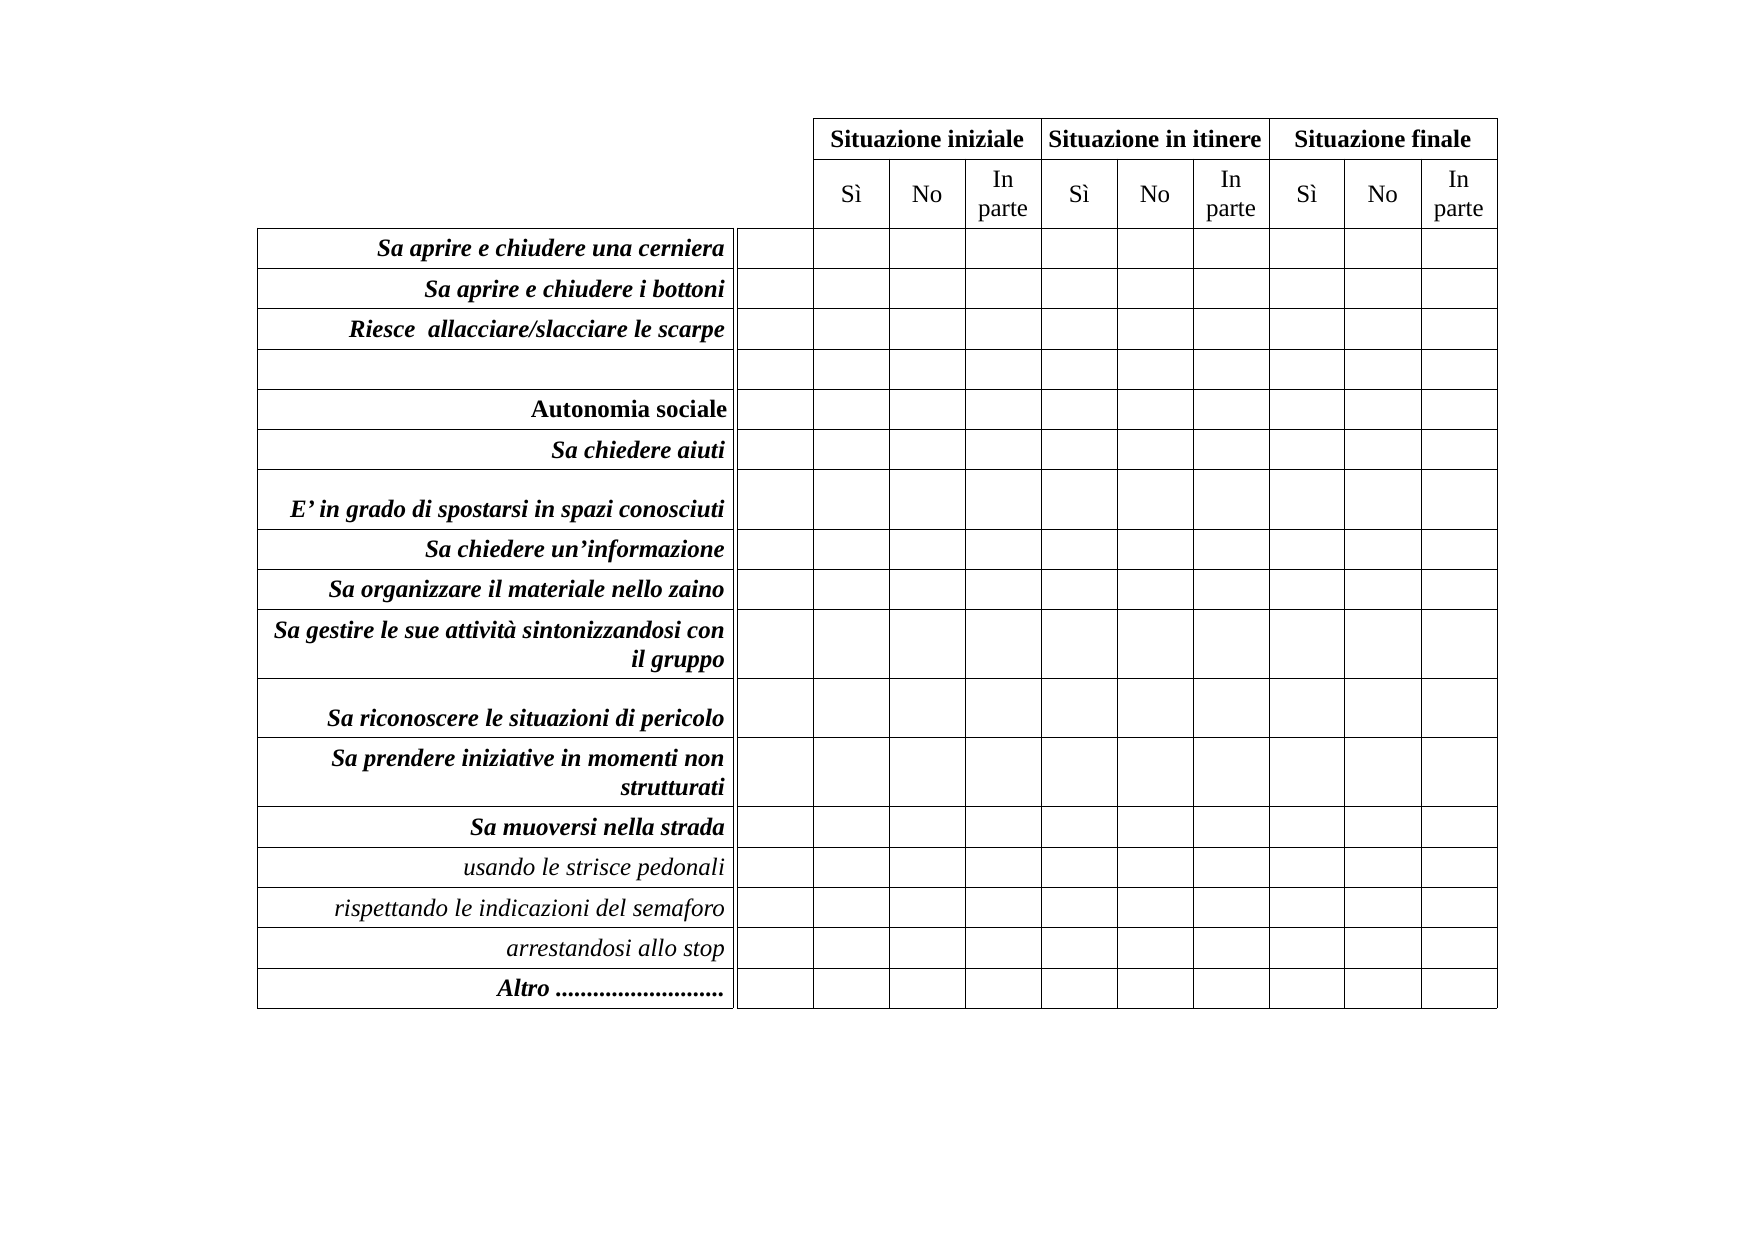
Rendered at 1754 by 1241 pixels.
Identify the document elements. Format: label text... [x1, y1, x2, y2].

table_cell [1345, 928, 1421, 967]
table_cell [1042, 848, 1117, 887]
table_cell [738, 738, 813, 806]
table_cell [1194, 738, 1269, 806]
table_cell [1345, 738, 1421, 806]
table_cell [1042, 570, 1117, 609]
table_cell [1422, 269, 1497, 308]
table_cell [738, 229, 813, 268]
table_cell [738, 969, 813, 1008]
table_cell [738, 888, 813, 927]
table_cell [1270, 679, 1344, 737]
table_cell [1118, 309, 1193, 348]
table_cell [1042, 309, 1117, 348]
table_cell [1345, 807, 1421, 847]
table_cell [966, 390, 1041, 429]
table_cell [1345, 309, 1421, 348]
table_cell Sa organizzare il materiale nello zaino [258, 570, 733, 609]
table_cell [814, 530, 889, 569]
table_cell [1118, 928, 1193, 967]
table_cell [733, 118, 737, 158]
table_cell [1270, 888, 1344, 927]
table_cell [1422, 430, 1497, 469]
table_cell Sì [1042, 160, 1117, 227]
table_cell [733, 159, 737, 227]
table_cell [966, 807, 1041, 847]
table_cell Sa riconoscere le situazioni di pericolo [258, 679, 733, 737]
table_cell [737, 159, 813, 227]
table_cell [890, 888, 965, 927]
table_cell [738, 309, 813, 348]
table_cell [1042, 738, 1117, 806]
table_cell [1422, 928, 1497, 967]
table_cell [1270, 430, 1344, 469]
table_cell [814, 888, 889, 927]
table_cell [1422, 390, 1497, 429]
table_cell [1042, 807, 1117, 847]
table_cell [1422, 570, 1497, 609]
table_cell [1118, 229, 1193, 268]
table_cell [814, 350, 889, 389]
table_cell No [1118, 160, 1193, 227]
table_cell [1194, 530, 1269, 569]
table_cell rispettando le indicazioni del semaforo [258, 888, 733, 927]
table_cell [966, 530, 1041, 569]
table_cell [738, 470, 813, 528]
table_cell [890, 679, 965, 737]
table_cell [738, 679, 813, 737]
table_cell [1042, 390, 1117, 429]
table_cell Sì [1270, 160, 1344, 227]
table_cell [1194, 390, 1269, 429]
table_cell [1270, 269, 1344, 308]
table_cell [1270, 928, 1344, 967]
table_cell [890, 610, 965, 678]
table_cell [738, 350, 813, 389]
table_cell In parte [966, 160, 1041, 227]
table_cell [738, 848, 813, 887]
table_cell [1118, 807, 1193, 847]
table_cell Riesce allacciare/slacciare le scarpe [258, 309, 733, 348]
table_cell [1422, 848, 1497, 887]
table_cell [966, 610, 1041, 678]
table_cell Situazione finale [1270, 119, 1497, 158]
table_cell [966, 470, 1041, 528]
table_cell Situazione in itinere [1042, 119, 1269, 158]
table_cell [1042, 679, 1117, 737]
table_cell [258, 159, 733, 227]
table_cell [1194, 269, 1269, 308]
table_cell [1345, 679, 1421, 737]
table_cell [890, 570, 965, 609]
table_cell [738, 430, 813, 469]
table_cell [966, 570, 1041, 609]
table_cell [1194, 848, 1269, 887]
table_cell [1345, 888, 1421, 927]
table_cell [1118, 679, 1193, 737]
table_cell [1270, 470, 1344, 528]
table_cell [814, 470, 889, 528]
table_cell [1118, 570, 1193, 609]
table_cell Altro ........................... [258, 969, 733, 1008]
table_cell [1422, 470, 1497, 528]
table_cell [1345, 390, 1421, 429]
table_cell [1042, 610, 1117, 678]
table_cell Sa muoversi nella strada [258, 807, 733, 847]
table_cell [1194, 430, 1269, 469]
table_cell [966, 269, 1041, 308]
table_cell [1345, 848, 1421, 887]
table_cell [1194, 610, 1269, 678]
table_cell Sa chiedere un’informazione [258, 530, 733, 569]
table_cell [737, 118, 813, 158]
table_cell [890, 430, 965, 469]
table_cell [1194, 969, 1269, 1008]
table_cell [1118, 430, 1193, 469]
table_cell [738, 610, 813, 678]
table_cell [890, 928, 965, 967]
table_cell [890, 229, 965, 268]
table_cell [1270, 350, 1344, 389]
table_cell [1118, 269, 1193, 308]
table_cell [1194, 679, 1269, 737]
table_cell [814, 807, 889, 847]
table_cell [890, 807, 965, 847]
table_cell [890, 350, 965, 389]
table_cell [890, 738, 965, 806]
table_cell [738, 807, 813, 847]
table_cell [890, 269, 965, 308]
table_cell [1118, 888, 1193, 927]
table_cell [814, 229, 889, 268]
table_cell [1270, 530, 1344, 569]
table_cell Sa prendere iniziative in momenti non strutturati [258, 738, 733, 806]
table_cell In parte [1194, 160, 1269, 227]
table_cell [1194, 470, 1269, 528]
table_cell [1194, 888, 1269, 927]
table_cell [1042, 928, 1117, 967]
table_cell [966, 309, 1041, 348]
table_cell [814, 848, 889, 887]
table_cell [966, 848, 1041, 887]
table_cell [1345, 969, 1421, 1008]
table_cell [1042, 969, 1117, 1008]
table_cell [890, 309, 965, 348]
table_cell [1118, 530, 1193, 569]
table_cell [1118, 848, 1193, 887]
table_cell [1422, 530, 1497, 569]
table_cell [738, 570, 813, 609]
table_cell Sa chiedere aiuti [258, 430, 733, 469]
table_cell [966, 928, 1041, 967]
table_cell [814, 679, 889, 737]
table_cell Situazione iniziale [814, 119, 1041, 158]
table_cell [966, 350, 1041, 389]
table_cell [258, 350, 733, 389]
table_cell No [1345, 160, 1421, 227]
table_cell [1422, 229, 1497, 268]
table_cell [1345, 610, 1421, 678]
table_cell [1345, 570, 1421, 609]
table_cell [1422, 350, 1497, 389]
table_cell [1270, 390, 1344, 429]
table_cell Sa aprire e chiudere una cerniera [258, 229, 733, 268]
table_cell No [890, 160, 965, 227]
table_cell [1118, 610, 1193, 678]
table_cell [1345, 470, 1421, 528]
table_cell [1422, 610, 1497, 678]
table_cell [1042, 470, 1117, 528]
table_cell [1422, 969, 1497, 1008]
table_cell Sa aprire e chiudere i bottoni [258, 269, 733, 308]
table_cell [1194, 807, 1269, 847]
table_cell [1345, 269, 1421, 308]
table_cell [1270, 309, 1344, 348]
table_cell [1270, 738, 1344, 806]
table_cell [1194, 928, 1269, 967]
table_cell [1118, 390, 1193, 429]
table_cell [966, 738, 1041, 806]
table_cell arrestandosi allo stop [258, 928, 733, 967]
table_cell [814, 610, 889, 678]
table_cell [814, 570, 889, 609]
table_cell [890, 848, 965, 887]
table_cell [738, 269, 813, 308]
table_cell Sa gestire le sue attività sintonizzandosi con il gruppo [258, 610, 733, 678]
table_cell [814, 738, 889, 806]
table_cell [814, 430, 889, 469]
table_cell [890, 390, 965, 429]
table_cell [890, 470, 965, 528]
table_cell [1194, 570, 1269, 609]
table_cell [738, 530, 813, 569]
table_cell [1118, 969, 1193, 1008]
table_cell [1042, 269, 1117, 308]
table_cell [814, 969, 889, 1008]
table_cell [1118, 470, 1193, 528]
table_cell [1345, 350, 1421, 389]
table_cell [1345, 229, 1421, 268]
table_cell [1194, 229, 1269, 268]
table_cell [1422, 679, 1497, 737]
table_cell [1270, 969, 1344, 1008]
table_cell [1270, 229, 1344, 268]
table_cell [1345, 430, 1421, 469]
table_cell [966, 679, 1041, 737]
table_cell [1042, 530, 1117, 569]
table_cell [1118, 350, 1193, 389]
table_cell [1194, 309, 1269, 348]
table_cell [1042, 350, 1117, 389]
table_cell [966, 969, 1041, 1008]
table_cell [814, 390, 889, 429]
table_cell [966, 430, 1041, 469]
table_cell [814, 309, 889, 348]
table_cell [1270, 848, 1344, 887]
table_cell usando le strisce pedonali [258, 848, 733, 887]
table_cell [1042, 888, 1117, 927]
table_cell Sì [814, 160, 889, 227]
table_cell [890, 530, 965, 569]
table_cell [814, 269, 889, 308]
table_cell Autonomia sociale [258, 390, 733, 429]
table_cell E’ in grado di spostarsi in spazi conosciuti [258, 470, 733, 528]
table_cell [738, 390, 813, 429]
table_cell [1270, 570, 1344, 609]
table_cell [1042, 229, 1117, 268]
table_cell [738, 928, 813, 967]
table_cell [1422, 309, 1497, 348]
table_cell In parte [1422, 160, 1497, 227]
table_cell [1422, 807, 1497, 847]
table_cell [1270, 610, 1344, 678]
table_cell [1345, 530, 1421, 569]
table_cell [1422, 888, 1497, 927]
table_cell [258, 118, 733, 158]
table_cell [1042, 430, 1117, 469]
table_cell [1194, 350, 1269, 389]
table_cell [1422, 738, 1497, 806]
table_cell [890, 969, 965, 1008]
table_cell [966, 888, 1041, 927]
table_cell [1118, 738, 1193, 806]
table_cell [966, 229, 1041, 268]
table_cell [1270, 807, 1344, 847]
table_cell [814, 928, 889, 967]
